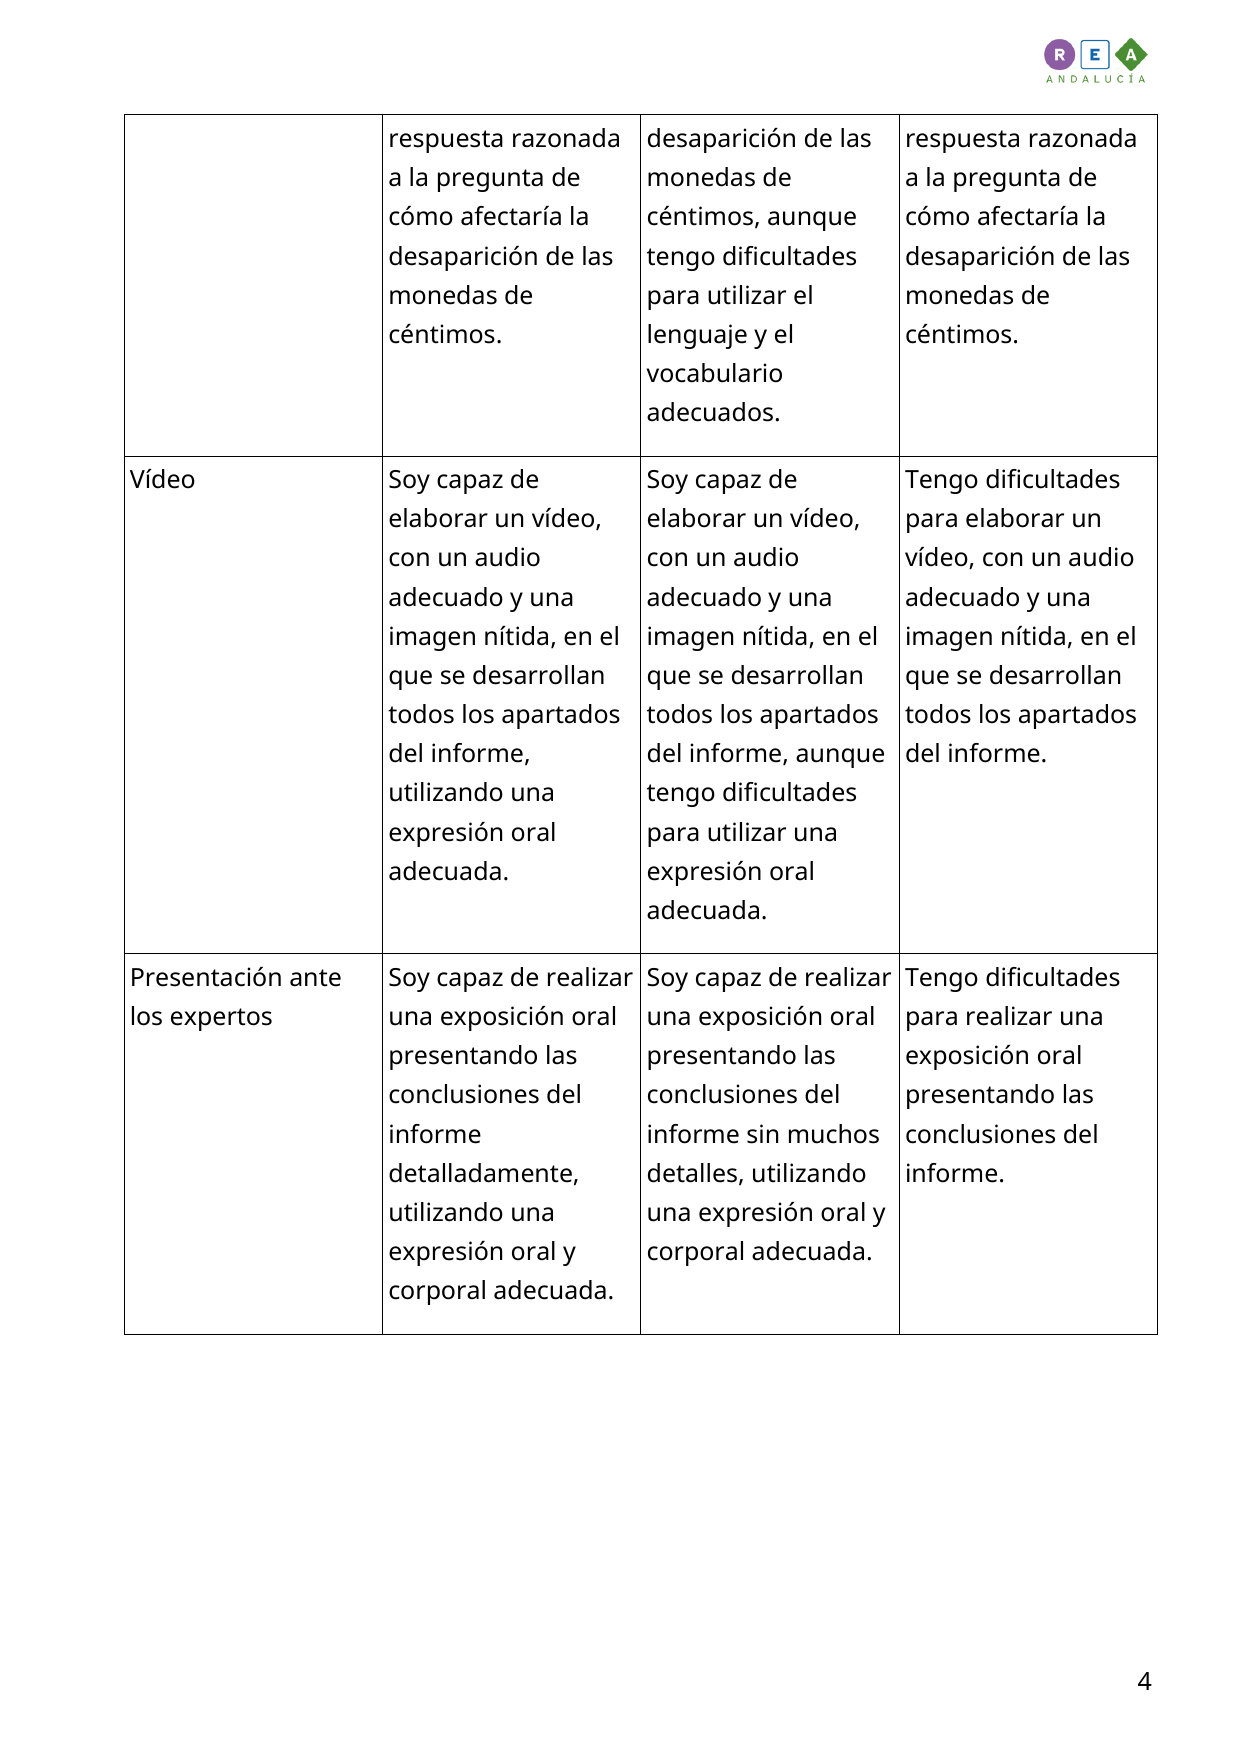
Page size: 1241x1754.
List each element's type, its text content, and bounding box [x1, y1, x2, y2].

table_cell Soy capaz de realizar una exposición oral presentando las conclusiones del informe sin muchos detalles, utilizando una expresión oral y corporal adecuada. [641, 954, 899, 1334]
table_cell Vídeo [125, 457, 382, 953]
table_cell respuesta razonada a la pregunta de cómo afectaría la desaparición de las monedas de céntimos. [383, 115, 640, 456]
table_cell [125, 115, 382, 456]
table_cell Soy capaz de realizar una exposición oral presentando las conclusiones del informe detalladamente, utilizando una expresión oral y corporal adecuada. [383, 954, 640, 1334]
table_cell Soy capaz de elaborar un vídeo, con un audio adecuado y una imagen nítida, en el que se desarrollan todos los apartados del informe, utilizando una expresión oral adecuada. [383, 457, 640, 953]
table_cell Soy capaz de elaborar un vídeo, con un audio adecuado y una imagen nítida, en el que se desarrollan todos los apartados del informe, aunque tengo dificultades para utilizar una expresión oral adecuada. [641, 457, 899, 953]
table_cell respuesta razonada a la pregunta de cómo afectaría la desaparición de las monedas de céntimos. [900, 115, 1157, 456]
table_cell Tengo dificultades para realizar una exposición oral presentando las conclusiones del informe. [900, 954, 1157, 1334]
table_cell Presentación ante los expertos [125, 954, 382, 1334]
table_cell desaparición de las monedas de céntimos, aunque tengo dificultades para utilizar el lenguaje y el vocabulario adecuados. [641, 115, 899, 456]
table_cell Tengo dificultades para elaborar un vídeo, con un audio adecuado y una imagen nítida, en el que se desarrollan todos los apartados del informe. [900, 457, 1157, 953]
